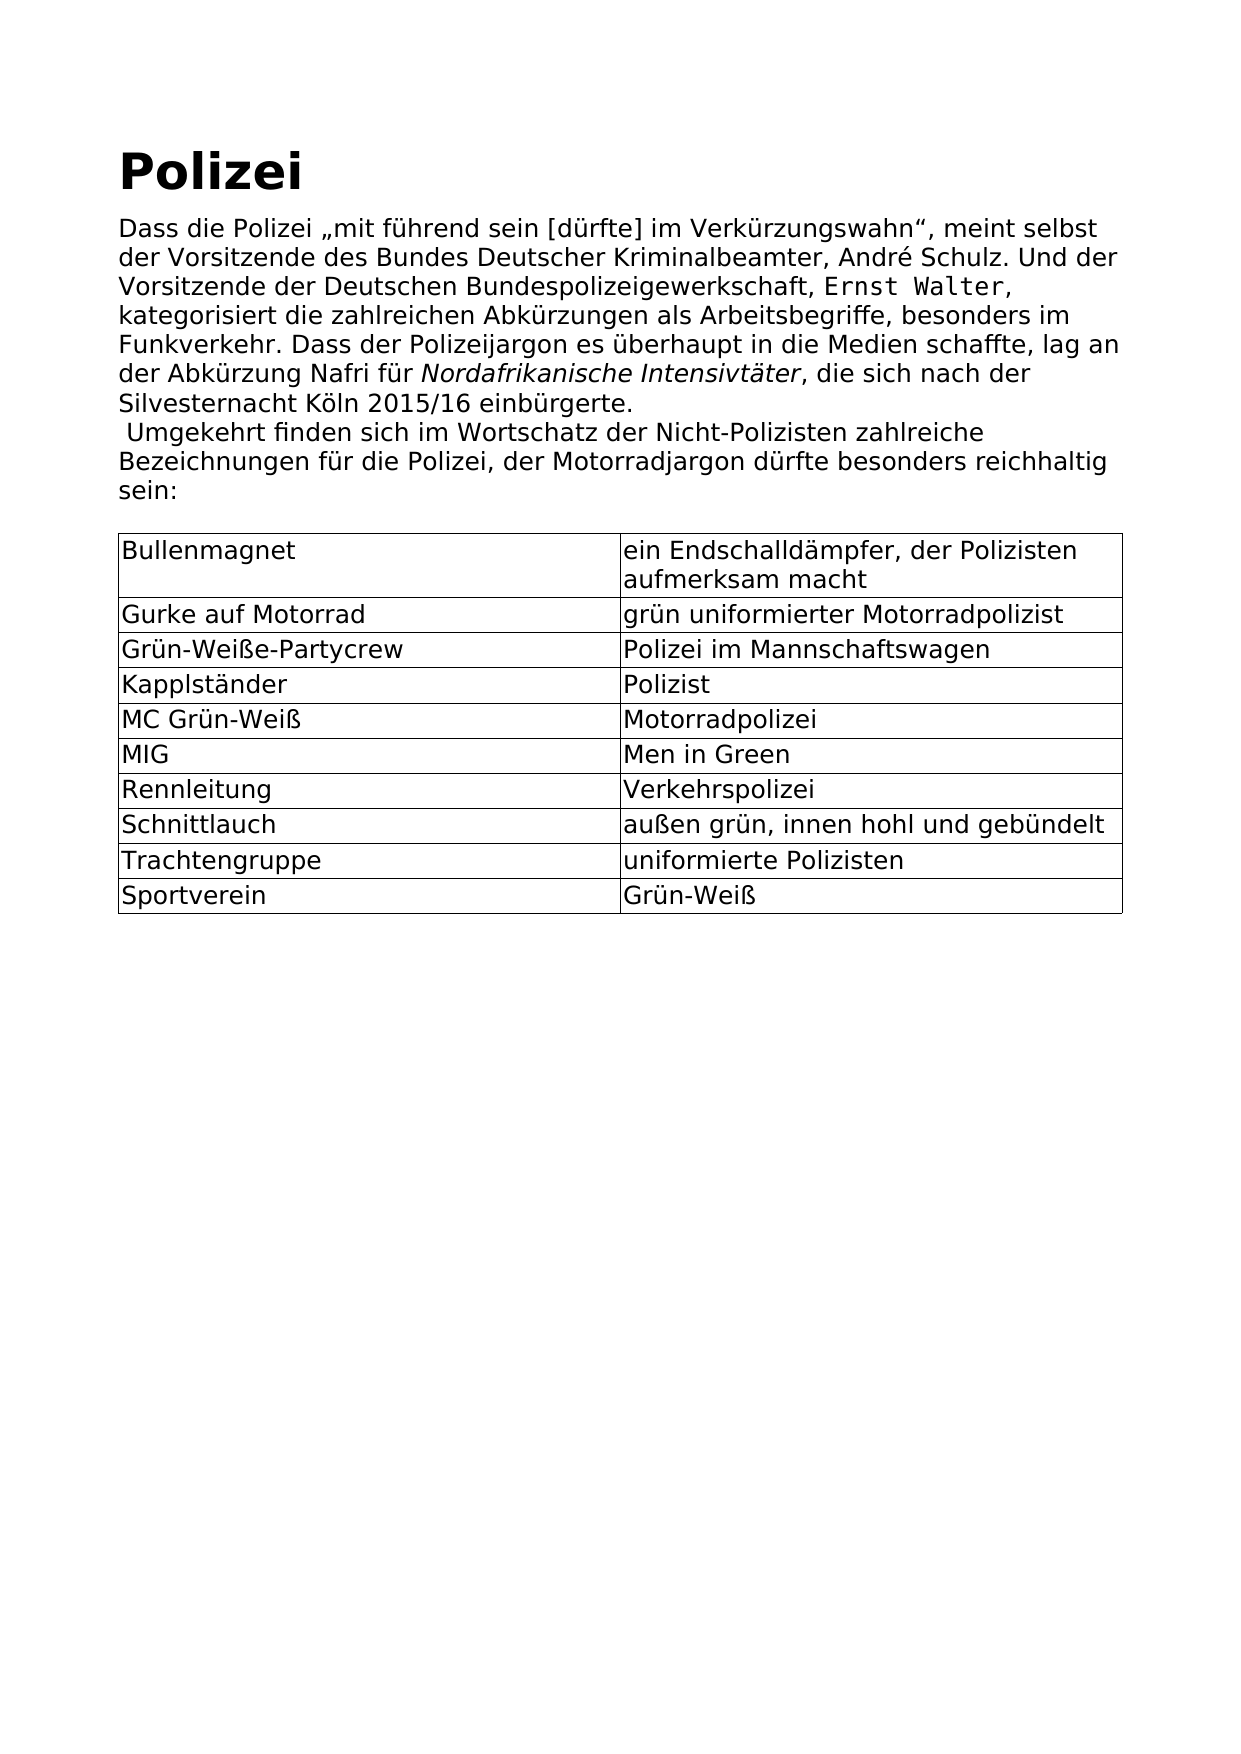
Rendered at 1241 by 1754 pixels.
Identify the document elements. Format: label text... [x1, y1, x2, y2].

table_header ein Endschalldämpfer, der Polizisten aufmerksam macht [621, 534, 1122, 597]
table_cell Polizist [621, 668, 1122, 702]
table_cell Kapplständer [119, 668, 620, 702]
subtitle Polizei [118, 143, 1122, 201]
table_cell Rennleitung [119, 774, 620, 808]
table_cell Schnittlauch [119, 809, 620, 843]
table_cell Polizei im Mannschaftswagen [621, 633, 1122, 667]
text Dass die Polizei „mit führend sein [dürfte] im Verkürzungswahn“, meint selbst der Vorsitzende des Bundes Deutscher Kriminalbeamter, André Schulz. Und der Vorsitzende der Deutschen Bundespolizeigewerkschaft, Ernst Walter, kategorisiert die zahlreichen Abkürzungen als Arbeitsbegriffe, besonders im Funkverkehr. Dass der Polizeijargon es überhaupt in die Medien schaffte, lag an der Abkürzung Nafri für Nordafrikanische Intensivtäter, die sich nach der Silvesternacht Köln 2015/16 einbürgerte. Umgekehrt finden sich im Wortschatz der Nicht-Polizisten zahlreiche Bezeichnungen für die Polizei, der Motorradjargon dürfte besonders reichhaltig sein: [118, 214, 1122, 506]
table_cell Motorradpolizei [621, 704, 1122, 737]
table_cell außen grün, innen hohl und gebündelt [621, 809, 1122, 843]
table_cell Gurke auf Motorrad [119, 598, 620, 632]
table_cell uniformierte Polizisten [621, 844, 1122, 878]
table_cell Trachtengruppe [119, 844, 620, 878]
table_cell Grün-Weiße-Partycrew [119, 633, 620, 667]
table_cell Verkehrspolizei [621, 774, 1122, 808]
table_cell MIG [119, 739, 620, 773]
table_cell Grün-Weiß [621, 879, 1122, 913]
table_cell grün uniformierter Motorradpolizist [621, 598, 1122, 632]
table_cell MC Grün-Weiß [119, 704, 620, 737]
table_cell Sportverein [119, 879, 620, 913]
table_cell Men in Green [621, 739, 1122, 773]
table_header Bullenmagnet [119, 534, 620, 597]
